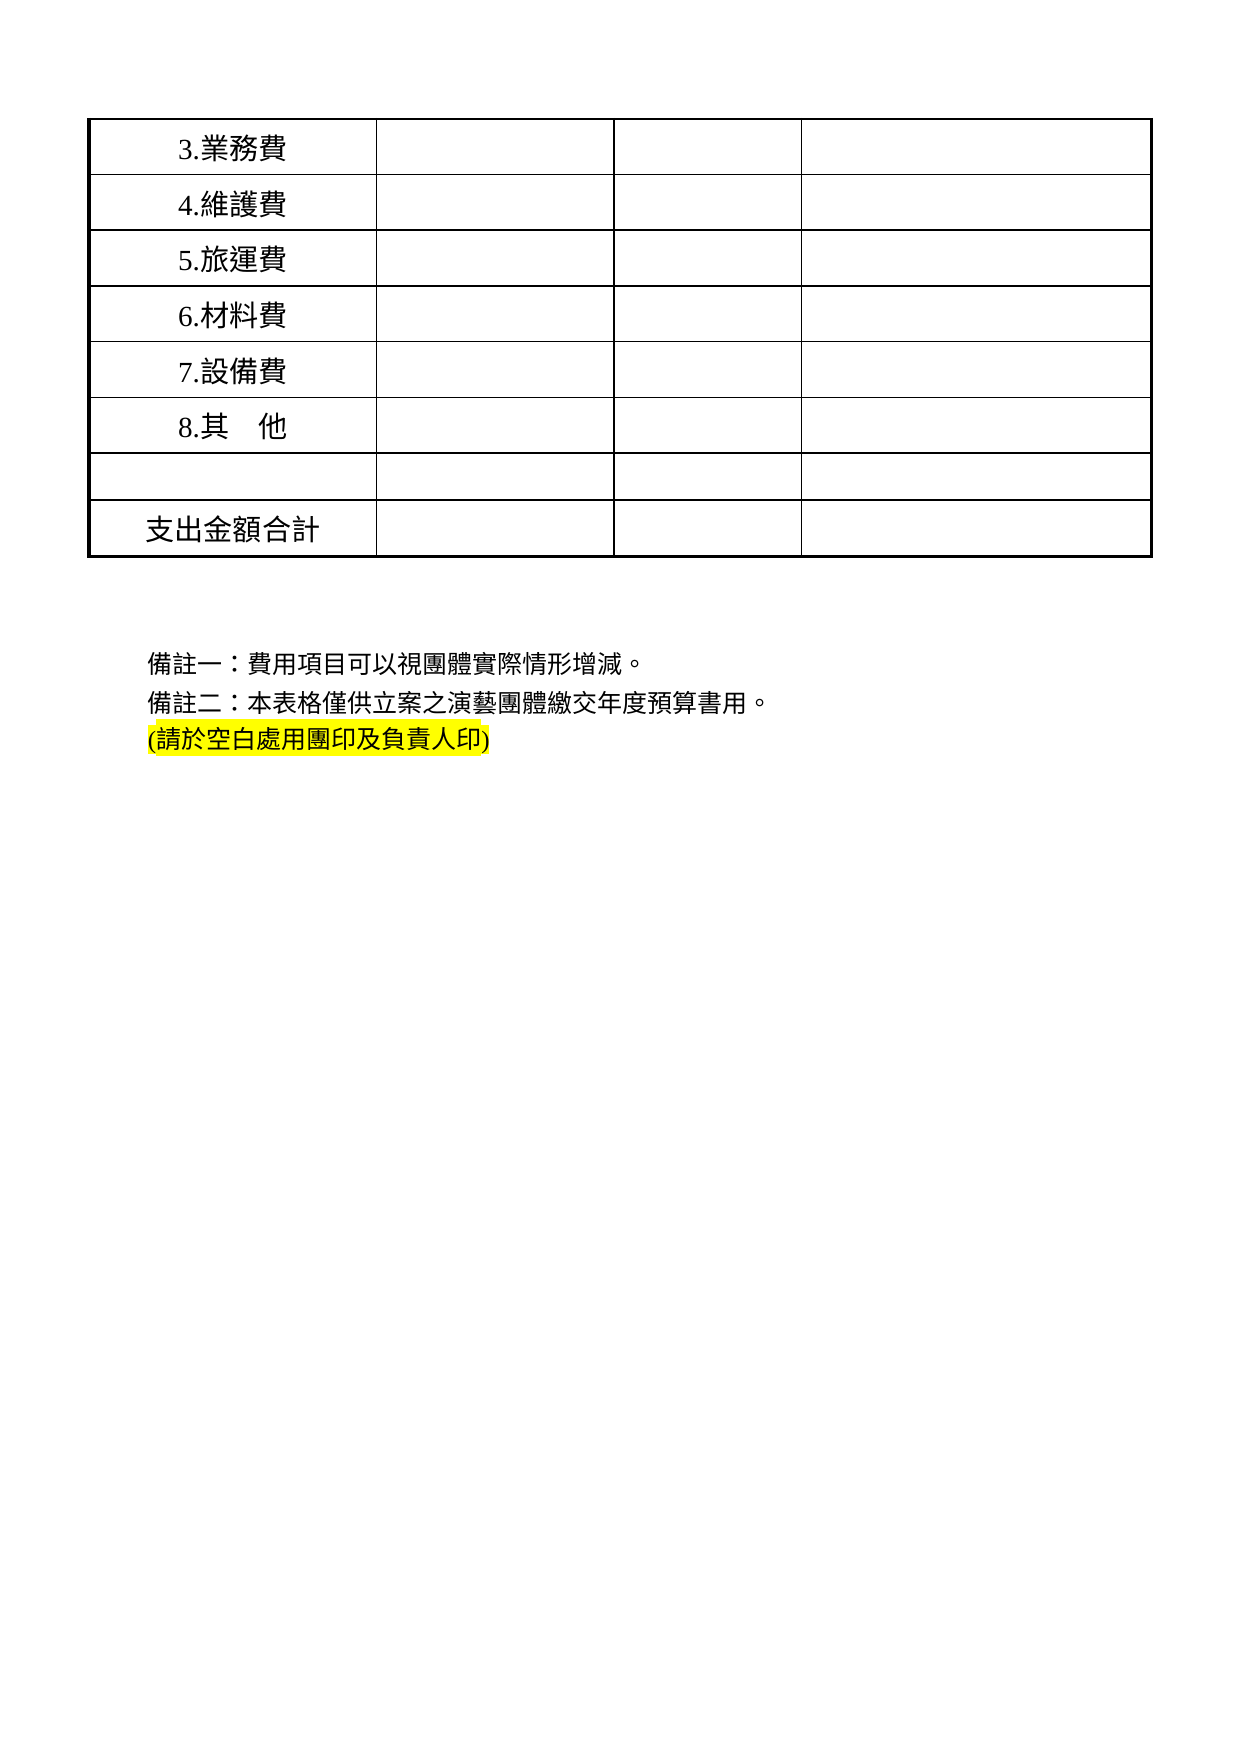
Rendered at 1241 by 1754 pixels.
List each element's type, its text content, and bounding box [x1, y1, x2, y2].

table_cell [615, 501, 801, 555]
table_cell [91, 454, 376, 499]
table_cell [802, 342, 1150, 397]
table_cell [377, 454, 613, 499]
table_cell [615, 287, 801, 341]
text 備註一：費用項目可以視團體實際情形增減。 [148, 621, 1092, 683]
table_cell [615, 231, 801, 285]
table_cell [377, 398, 613, 452]
table_cell [377, 175, 613, 229]
table_cell [615, 175, 801, 229]
table_cell [802, 231, 1150, 285]
table_cell [802, 501, 1150, 555]
text 備註二：本表格僅供立案之演藝團體繳交年度預算書用。 [148, 683, 1092, 719]
table_cell [802, 287, 1150, 341]
table_cell 7.設備費 [91, 342, 376, 397]
table_cell [802, 175, 1150, 229]
table_cell 支出金額合計 [91, 501, 376, 555]
table_cell 4.維護費 [91, 175, 376, 229]
table_cell [377, 231, 613, 285]
table_cell [615, 120, 801, 174]
table_cell [377, 287, 613, 341]
table_cell [615, 398, 801, 452]
table_cell 5.旅運費 [91, 231, 376, 285]
table_cell 6.材料費 [91, 287, 376, 341]
text (請於空白處用團印及負責人印) [148, 719, 1092, 756]
table_cell [802, 120, 1150, 174]
table_cell [377, 501, 613, 555]
table_cell [802, 398, 1150, 452]
table_cell [802, 454, 1150, 499]
table_cell [377, 342, 613, 397]
table_cell [615, 454, 801, 499]
table_cell [377, 120, 613, 174]
table_cell 8.其 他 [91, 398, 376, 452]
table_cell [615, 342, 801, 397]
table_cell 3.業務費 [91, 120, 376, 174]
